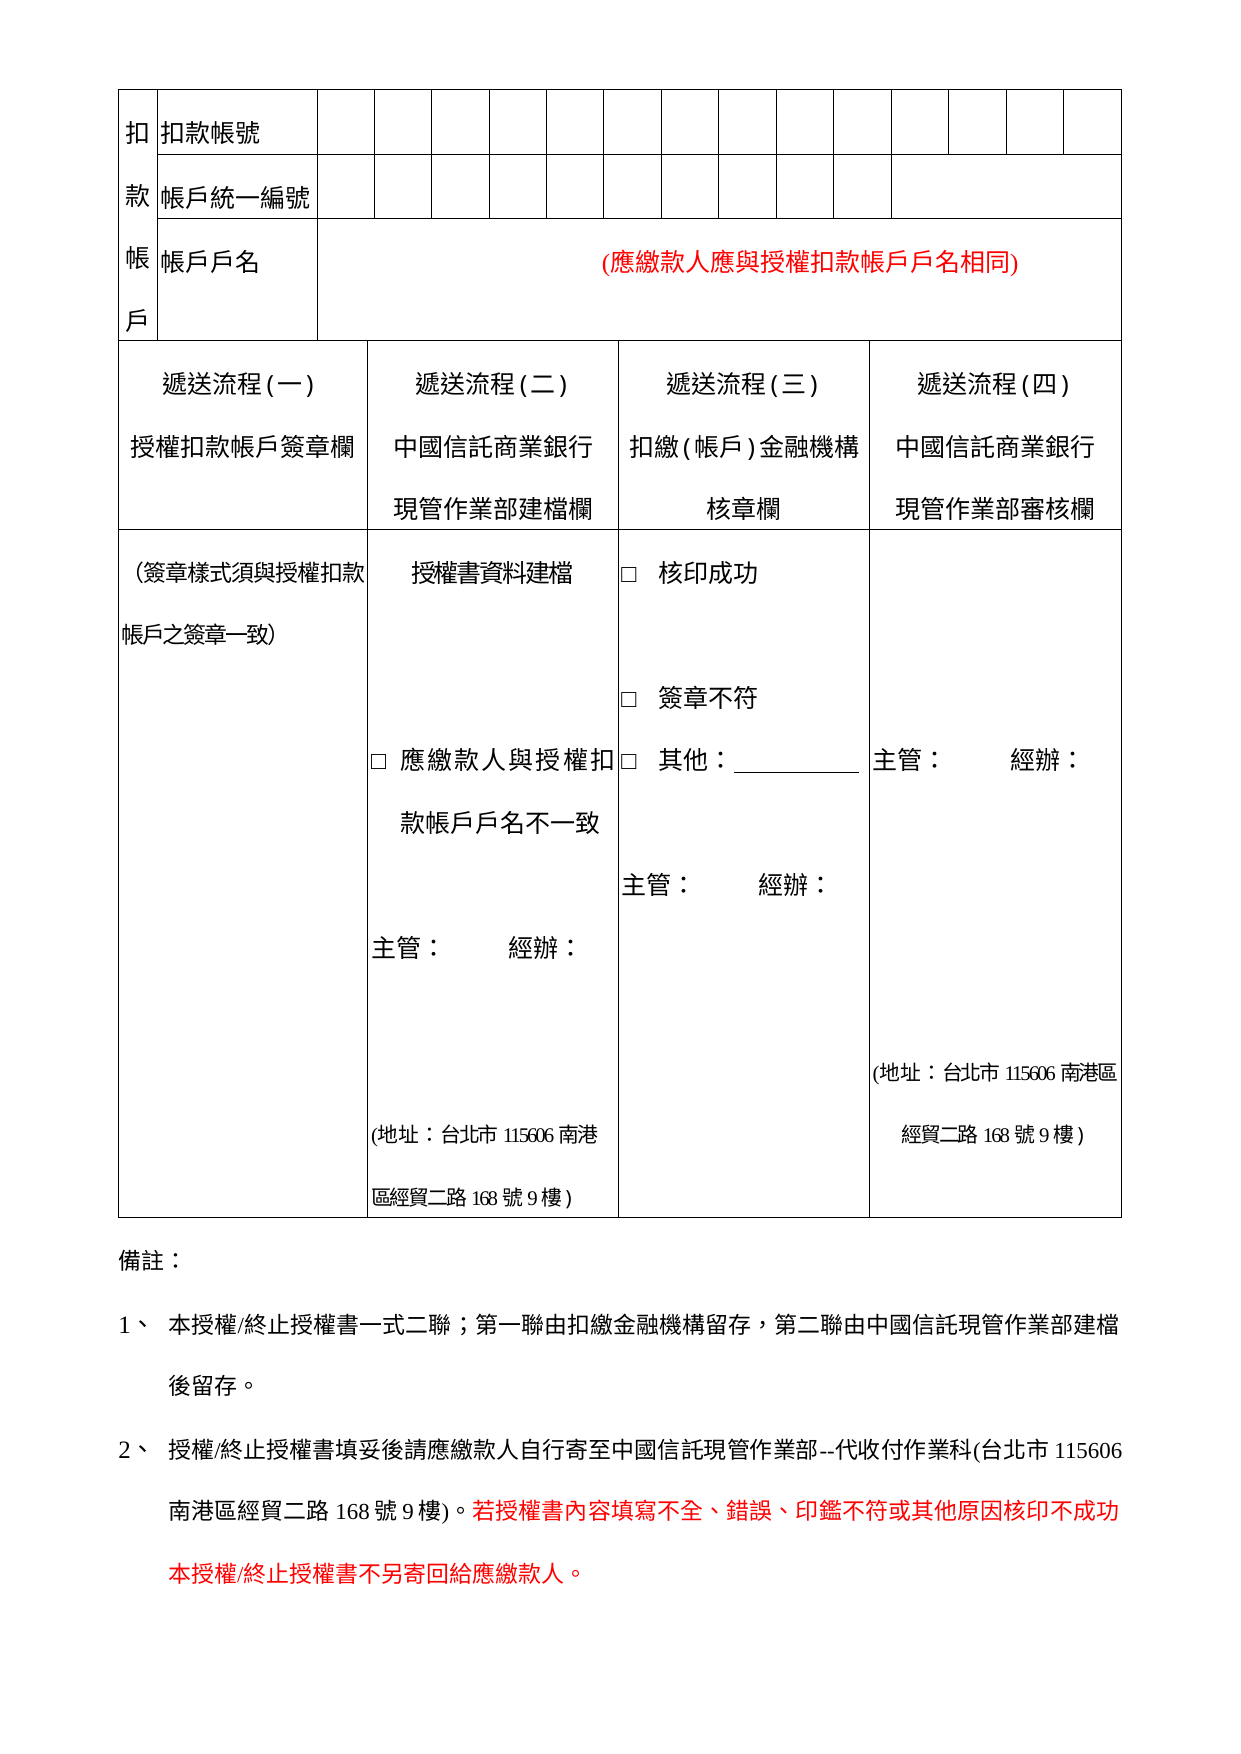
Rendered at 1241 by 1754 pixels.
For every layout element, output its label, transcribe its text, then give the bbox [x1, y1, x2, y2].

table_cell [490, 155, 546, 218]
table_cell （簽章樣式須與授權扣款帳戶之簽章一致） [119, 530, 367, 1217]
text 備註： [118, 1218, 1122, 1281]
table_cell 扣款帳號 [158, 90, 317, 154]
table_cell [662, 155, 718, 218]
table_cell [604, 155, 661, 218]
table_cell [432, 155, 489, 218]
table_cell [375, 155, 431, 218]
table_cell [318, 155, 374, 218]
table_cell [892, 90, 948, 154]
table_cell [777, 155, 833, 218]
table_cell [949, 90, 1006, 154]
table_cell (應繳款人應與授權扣款帳戶戶名相同) [318, 219, 1121, 340]
table_cell [719, 90, 776, 154]
table_cell [547, 90, 603, 154]
table_cell [892, 155, 1121, 218]
table_cell 帳戶統一編號 [158, 155, 317, 218]
table_cell [1007, 90, 1063, 154]
table_cell [777, 90, 833, 154]
table_cell [834, 155, 891, 218]
list 授權/終止授權書填妥後請應繳款人自行寄至中國信託現管作業部--代收付作業科(台北市115606南港區經貿二路168號9樓)。若授權書內容填寫不全、錯誤、印鑑不符或其他原因核印不成功本授權/終止授權書不另寄回給應繳款人。 [118, 1406, 1122, 1593]
table_cell [547, 155, 603, 218]
table_cell 遞送流程(四) 中國信託商業銀行 現管作業部審核欄 [870, 341, 1121, 528]
table_cell [604, 90, 661, 154]
table_cell [719, 155, 776, 218]
table_cell [375, 90, 431, 154]
table_cell 扣款 帳戶 [119, 90, 157, 340]
table_cell [318, 90, 374, 154]
table_cell 主管： 經辦： (地址：台北市115606南港區經貿二路168號9樓) [870, 530, 1121, 1217]
table_cell 核印成功 簽章不符 其他： 主管： 經辦： [619, 530, 869, 1217]
table_cell 遞送流程(三) 扣繳(帳戶)金融機構核章欄 [619, 341, 869, 528]
table_cell [1064, 90, 1121, 154]
table_cell [490, 90, 546, 154]
table_cell 帳戶戶名 [158, 219, 317, 340]
table_cell [834, 90, 891, 154]
table_cell [662, 90, 718, 154]
table_cell 遞送流程(二) 中國信託商業銀行 現管作業部建檔欄 [368, 341, 618, 528]
table_cell 遞送流程(一) 授權扣款帳戶簽章欄 [119, 341, 367, 528]
table_cell 授權書資料建檔 應繳款人與授權扣款帳戶戶名不一致 主管： 經辦： (地址：台北市115606南港區經貿二路168號9樓) [368, 530, 618, 1217]
table_cell [432, 90, 489, 154]
list 本授權/終止授權書一式二聯；第一聯由扣繳金融機構留存，第二聯由中國信託現管作業部建檔後留存。 [118, 1281, 1122, 1406]
